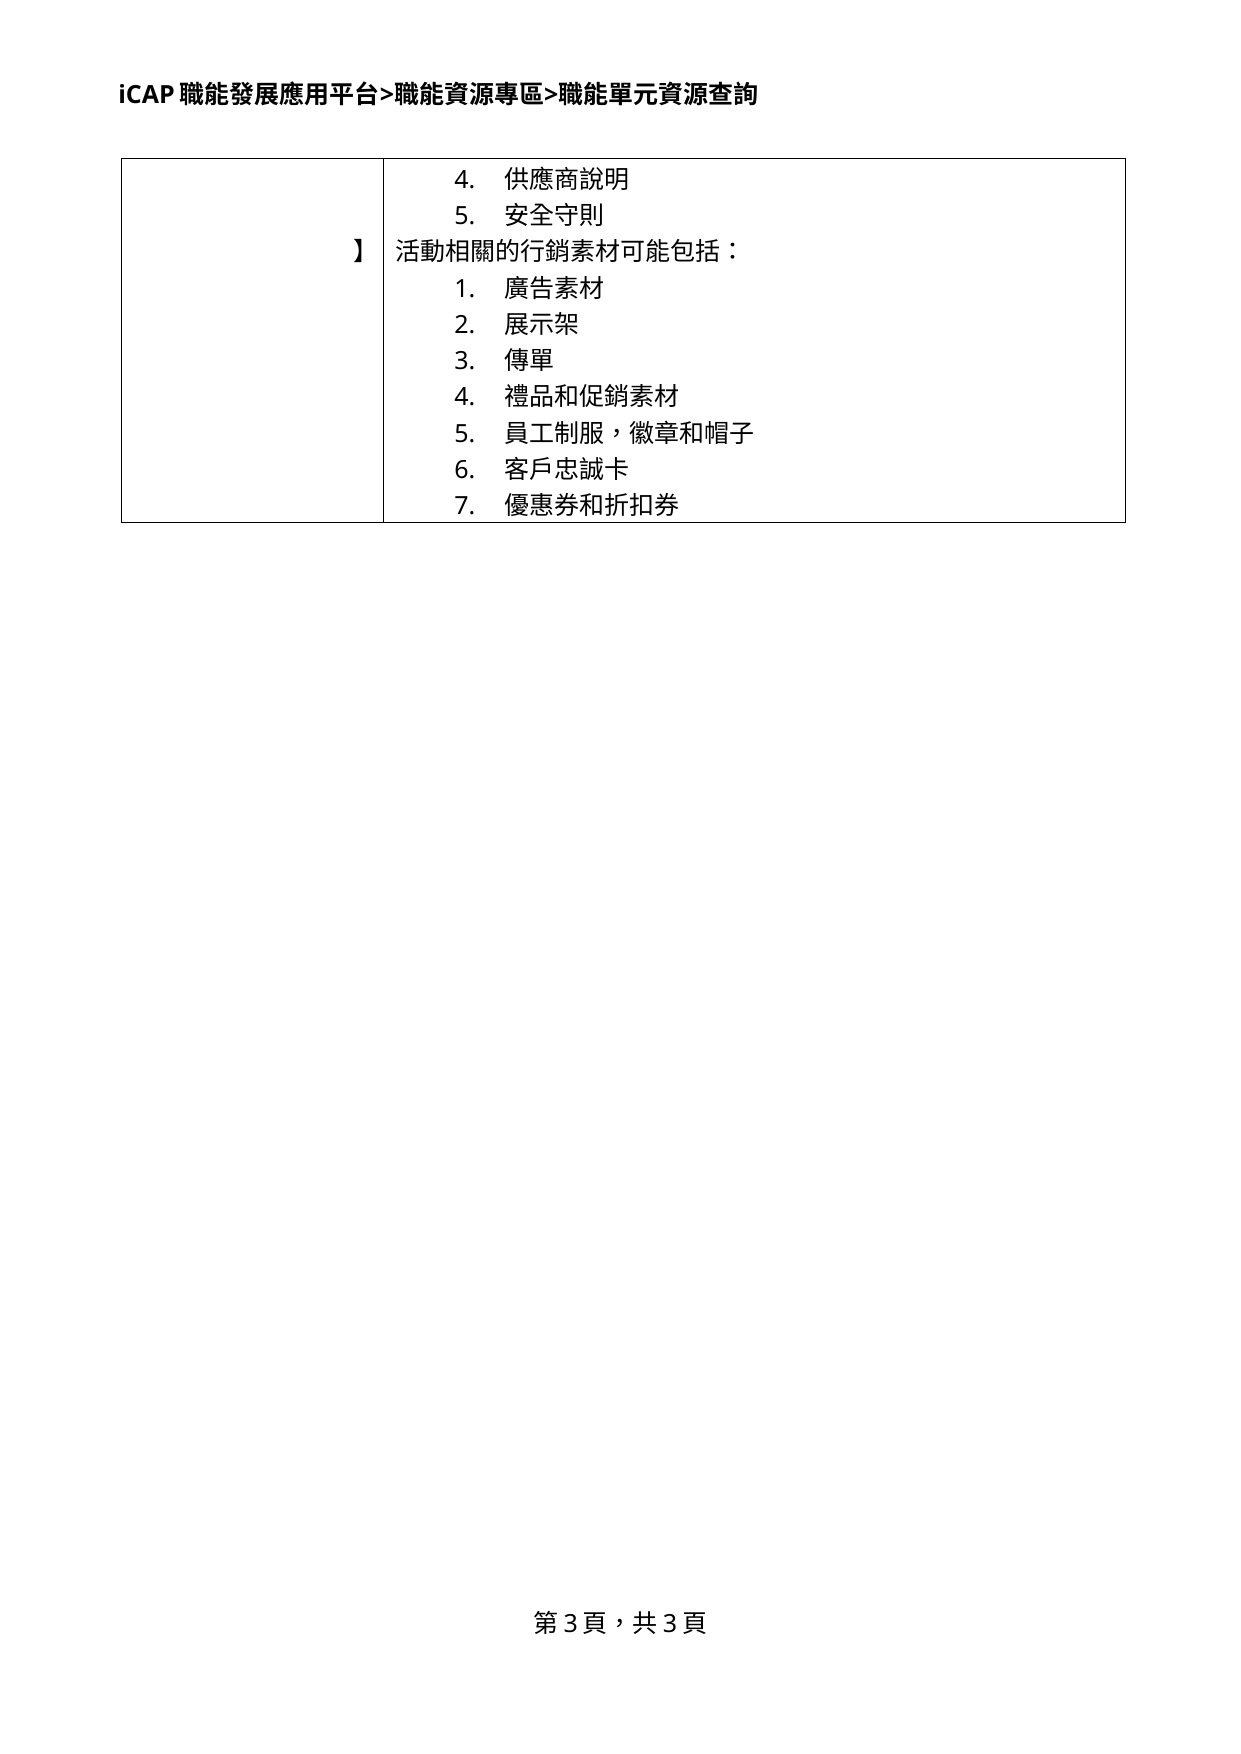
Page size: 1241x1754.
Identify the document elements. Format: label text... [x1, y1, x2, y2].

table_cell 說明與補充事項 [122, 159, 383, 522]
table_cell 促銷和行銷活動可能包括： 製造商的商品或服務活動 忠誠度計畫 目錄提供 禮券 季節性活動 事件 新方案 新商店 銷售折扣 特別展示 相關訊息來源可能包括： 工作程序和內部手冊 企業操作程序和說明 書面說明，如數據交換，電子郵件 其他工作人員和主管 相關監管人員可能包括： 組長 部門經理 經理 客戶可以包括： 新舊客戶 內部或外部客戶 不同社會地位、文化和種族背景，及不同身心狀態的人 企業政策和程序可包括： 操作程序和說明 法律和規章 品質保證系統的程序和政策 供應商說明 安全守則 活動相關的行銷素材可能包括： 廣告素材 展示架 傳單 禮品和促銷素材 員工制服，徽章和帽子 客戶忠誠卡 優惠券和折扣券 [384, 159, 1125, 522]
